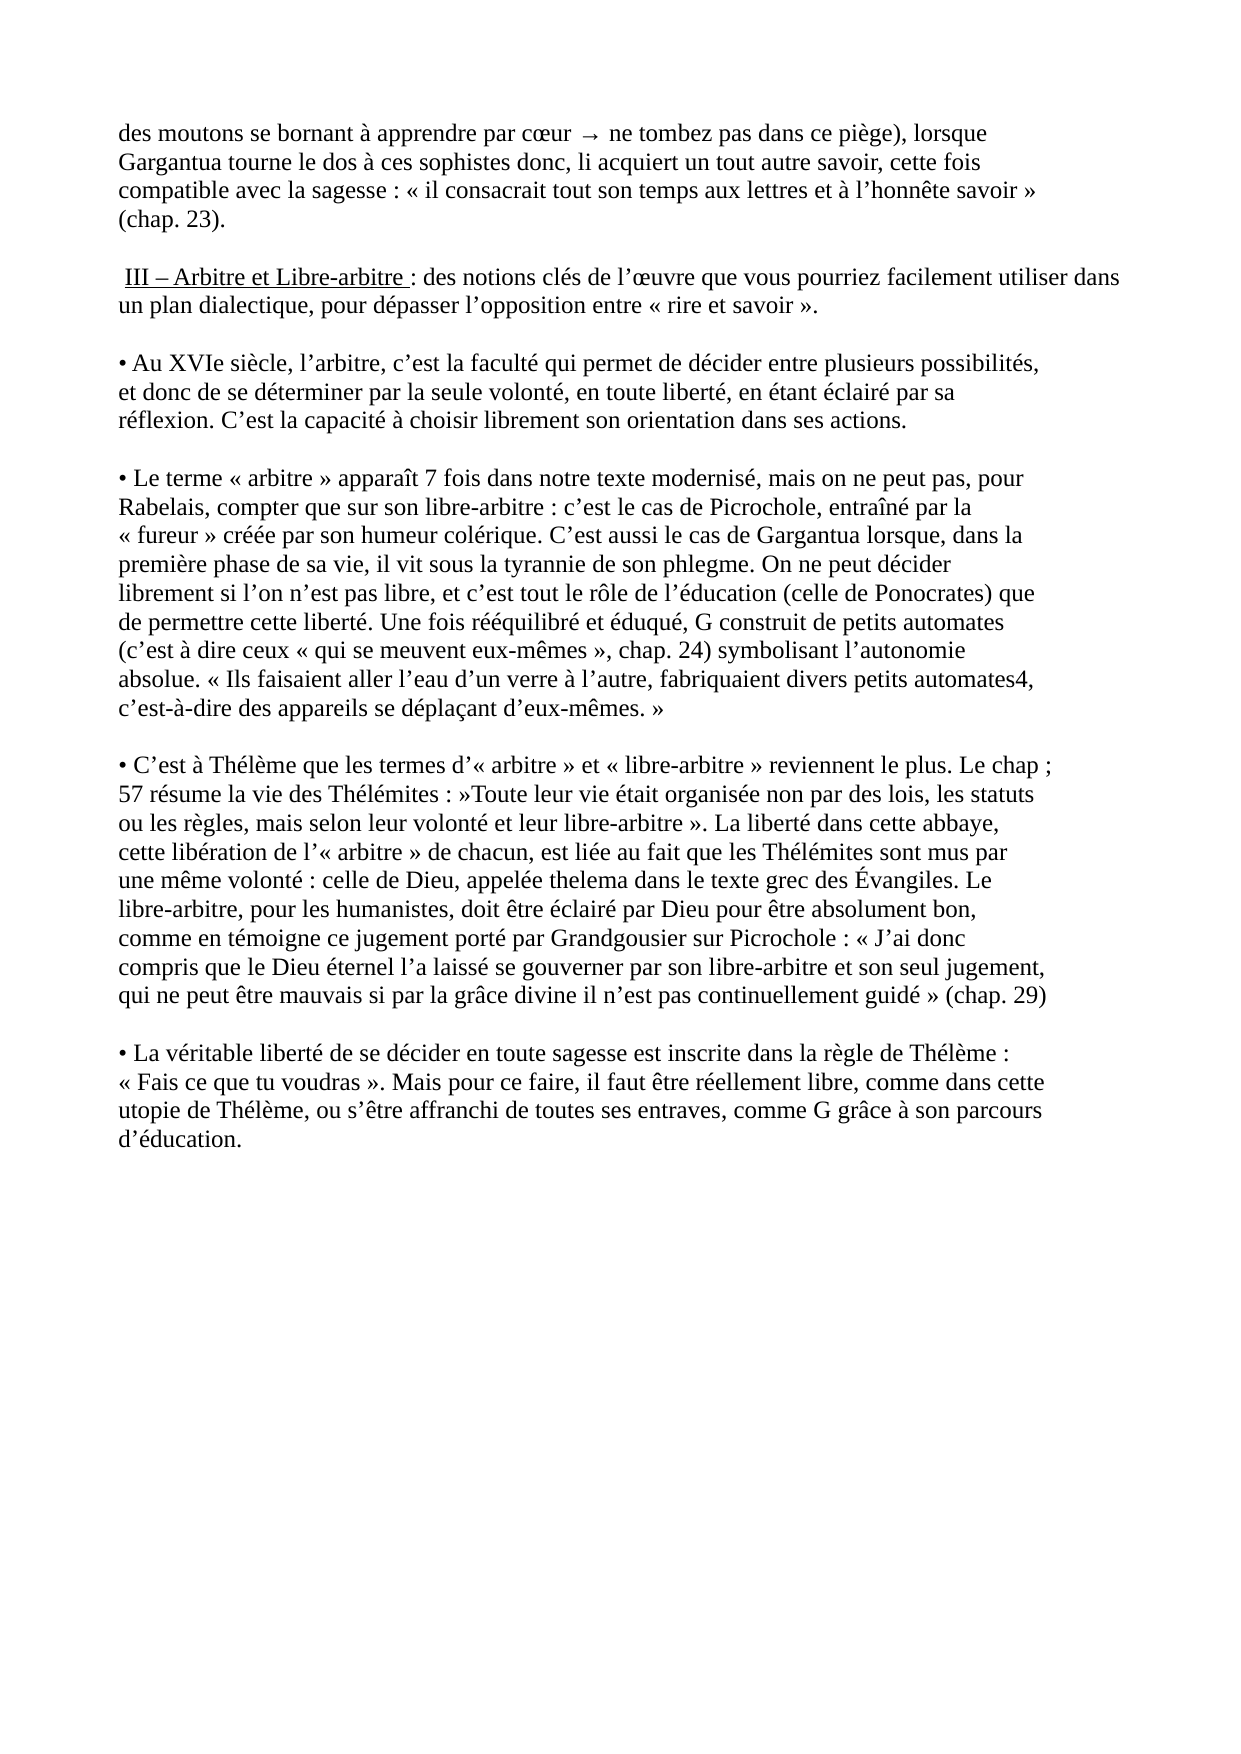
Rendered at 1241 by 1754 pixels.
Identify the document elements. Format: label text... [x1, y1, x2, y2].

text « fureur » créée par son humeur colérique. C’est aussi le cas de Gargantua lorsque, dans la [118, 521, 1122, 549]
text une même volonté : celle de Dieu, appelée thelema dans le texte grec des Évangiles. Le [118, 866, 1122, 894]
text compris que le Dieu éternel l’a laissé se gouverner par son libre-arbitre et son seul jugement, [118, 952, 1122, 981]
text librement si l’on n’est pas libre, et c’est tout le rôle de l’éducation (celle de Ponocrates) que [118, 578, 1122, 607]
text « Fais ce que tu voudras ». Mais pour ce faire, il faut être réellement libre, comme dans cette [118, 1067, 1122, 1096]
text première phase de sa vie, il vit sous la tyrannie de son phlegme. On ne peut décider [118, 549, 1122, 578]
text compatible avec la sagesse : « il consacrait tout son temps aux lettres et à l’honnête savoir » [118, 176, 1122, 204]
text et donc de se déterminer par la seule volonté, en toute liberté, en étant éclairé par sa [118, 377, 1122, 406]
text • C’est à Thélème que les termes d’« arbitre » et « libre-arbitre » reviennent le plus. Le chap ; [118, 751, 1122, 779]
text • La véritable liberté de se décider en toute sagesse est inscrite dans la règle de Thélème : [118, 1038, 1122, 1067]
text absolue. « Ils faisaient aller l’eau d’un verre à l’autre, fabriquaient divers petits automates4, [118, 664, 1122, 693]
text réflexion. C’est la capacité à choisir librement son orientation dans ses actions. [118, 406, 1122, 434]
text c’est-à-dire des appareils se déplaçant d’eux-mêmes. » [118, 693, 1122, 722]
text (chap. 23). [118, 204, 1122, 233]
text d’éducation. [118, 1124, 1122, 1153]
text III – Arbitre et Libre-arbitre : des notions clés de l’œuvre que vous pourriez facilement utiliser dans un plan dialectique, pour dépasser l’opposition entre « rire et savoir ». [118, 262, 1122, 319]
text utopie de Thélème, ou s’être affranchi de toutes ses entraves, comme G grâce à son parcours [118, 1096, 1122, 1124]
text ou les règles, mais selon leur volonté et leur libre-arbitre ». La liberté dans cette abbaye, [118, 808, 1122, 837]
text 57 résume la vie des Thélémites : »Toute leur vie était organisée non par des lois, les statuts [118, 779, 1122, 808]
text comme en témoigne ce jugement porté par Grandgousier sur Picrochole : « J’ai donc [118, 923, 1122, 952]
text • Au XVIe siècle, l’arbitre, c’est la faculté qui permet de décider entre plusieurs possibilités, [118, 348, 1122, 377]
text de permettre cette liberté. Une fois rééquilibré et éduqué, G construit de petits automates [118, 607, 1122, 636]
text • Le terme « arbitre » apparaît 7 fois dans notre texte modernisé, mais on ne peut pas, pour [118, 463, 1122, 492]
text des moutons se bornant à apprendre par cœur → ne tombez pas dans ce piège), lorsque [118, 118, 1122, 147]
text Rabelais, compter que sur son libre-arbitre : c’est le cas de Picrochole, entraîné par la [118, 492, 1122, 521]
text Gargantua tourne le dos à ces sophistes donc, li acquiert un tout autre savoir, cette fois [118, 147, 1122, 176]
text (c’est à dire ceux « qui se meuvent eux-mêmes », chap. 24) symbolisant l’autonomie [118, 636, 1122, 664]
text cette libération de l’« arbitre » de chacun, est liée au fait que les Thélémites sont mus par [118, 837, 1122, 866]
text qui ne peut être mauvais si par la grâce divine il n’est pas continuellement guidé » (chap. 29) [118, 981, 1122, 1009]
text libre-arbitre, pour les humanistes, doit être éclairé par Dieu pour être absolument bon, [118, 894, 1122, 923]
